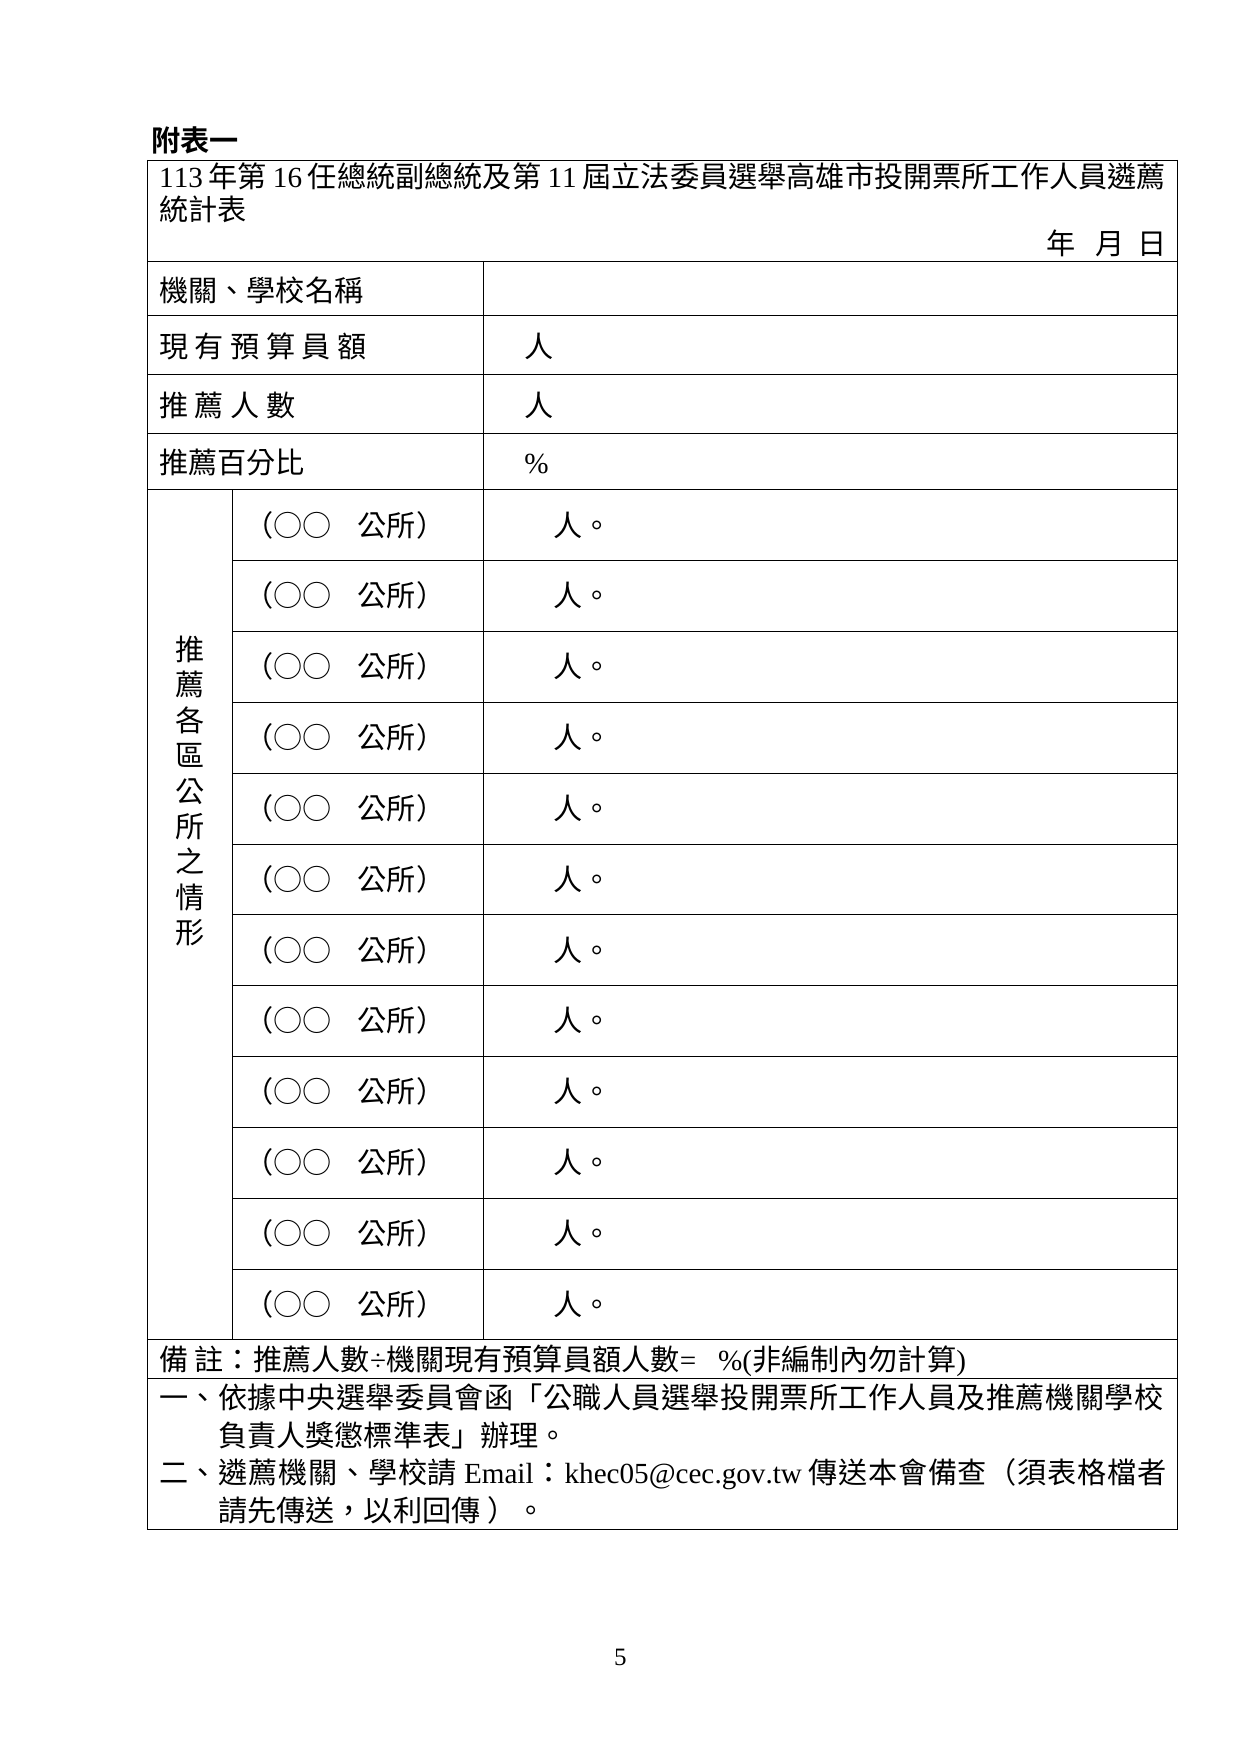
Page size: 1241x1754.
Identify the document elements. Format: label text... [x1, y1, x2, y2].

table_cell 人 [484, 316, 1177, 373]
table_cell 推 薦 人 數 [148, 375, 483, 432]
table_cell （○○ 公所） [233, 703, 483, 773]
table_cell 備 註：推薦人數÷機關現有預算員額人數= %(非編制內勿計算) [148, 1340, 1177, 1378]
table_cell 現 有 預 算 員 額 [148, 316, 483, 373]
text 附表一 [151, 118, 1092, 160]
table_cell （○○ 公所） [233, 915, 483, 985]
table_cell （○○ 公所） [233, 561, 483, 631]
table_cell 一、依據中央選舉委員會函「公職人員選舉投開票所工作人員及推薦機關學校負責人獎懲標準表」辦理。 二、遴薦機關、學校請Email：khec05@cec.gov.tw傳送本會備查（須表格檔者請先傳送，以利回傳 ）。 [148, 1379, 1177, 1529]
table_cell （○○ 公所） [233, 1057, 483, 1127]
table_cell % [484, 434, 1177, 489]
table_cell （○○ 公所） [233, 1270, 483, 1339]
table_cell （○○ 公所） [233, 1128, 483, 1198]
table_cell 人。 [484, 915, 1177, 985]
table_cell 人。 [484, 561, 1177, 631]
table_cell 人。 [484, 1199, 1177, 1268]
table_header 113年第16任總統副總統及第11屆立法委員選舉高雄市投開票所工作人員遴薦統計表 年 月 日 [148, 161, 1177, 261]
table_cell 人。 [484, 1128, 1177, 1198]
table_cell （○○ 公所） [233, 845, 483, 914]
table_cell [484, 262, 1177, 315]
table_cell 人 [484, 375, 1177, 432]
table_cell 人。 [484, 1057, 1177, 1127]
table_cell （○○ 公所） [233, 1199, 483, 1268]
table_cell 推薦百分比 [148, 434, 483, 489]
table_cell 人。 [484, 774, 1177, 843]
table_cell 人。 [484, 1270, 1177, 1339]
table_cell 機關、學校名稱 [148, 262, 483, 315]
table_cell 推 薦 各 區 公 所 之 情 形 [148, 490, 232, 1339]
table_cell （○○ 公所） [233, 986, 483, 1056]
table_cell 人。 [484, 986, 1177, 1056]
table_cell （○○ 公所） [233, 632, 483, 702]
table_cell 人。 [484, 703, 1177, 773]
table_cell （○○ 公所） [233, 774, 483, 843]
table_cell 人。 [484, 845, 1177, 914]
table_cell 人。 [484, 632, 1177, 702]
table_cell 人。 [484, 490, 1177, 560]
table_cell （○○ 公所） [233, 490, 483, 560]
